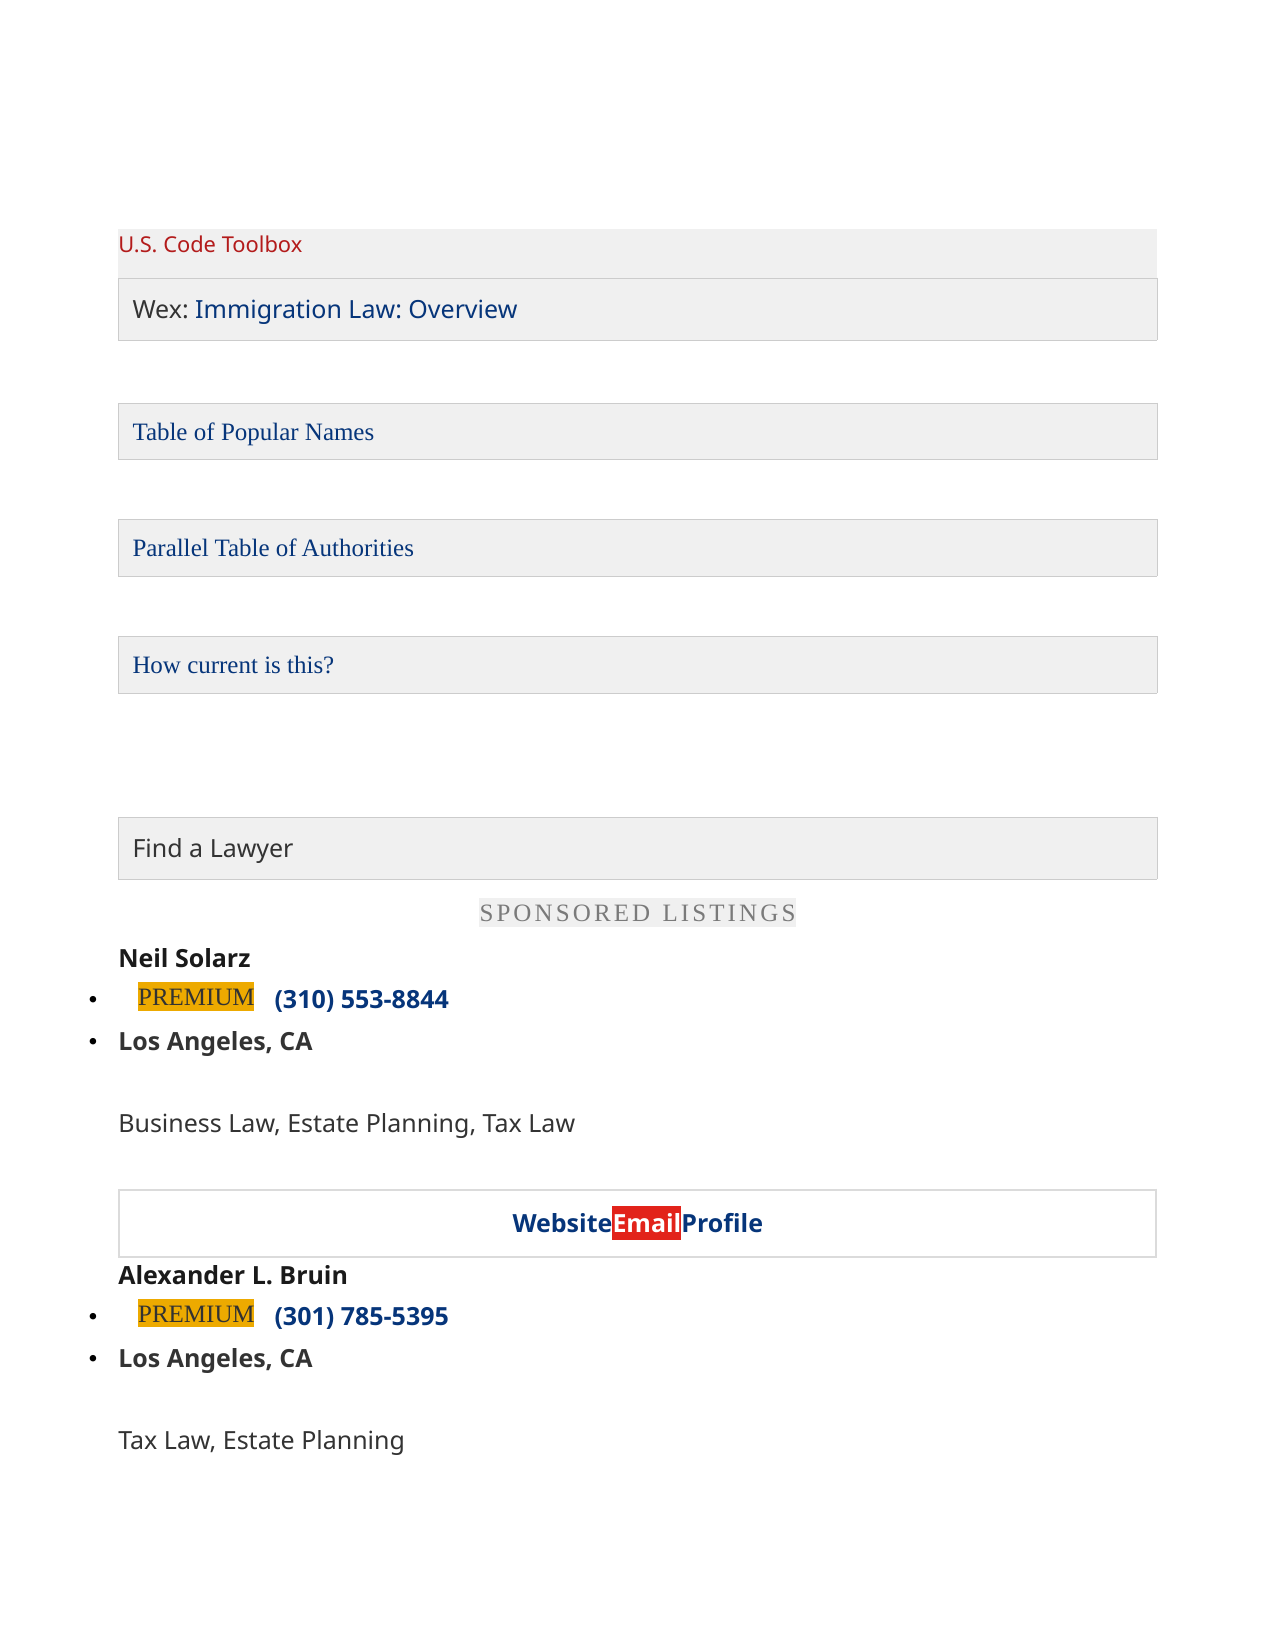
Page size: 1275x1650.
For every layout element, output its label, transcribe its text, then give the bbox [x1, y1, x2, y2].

text Tax Law, Estate Planning [118, 1423, 1157, 1457]
list (310) 553-8844 [118, 982, 1141, 1016]
list Los Angeles, CA [118, 1024, 1157, 1058]
text Table of Popular Names [119, 404, 1157, 459]
subtitle U.S. Code Toolbox [118, 229, 1157, 259]
text How current is this? [119, 637, 1157, 693]
list (301) 785-5395 [118, 1299, 1141, 1333]
text SPONSORED LISTINGS [118, 898, 1157, 927]
text Wex: Immigration Law: Overview [119, 279, 1157, 340]
text Parallel Table of Authorities [119, 520, 1157, 576]
text Neil Solarz [118, 941, 1157, 975]
list Los Angeles, CA [118, 1341, 1157, 1375]
subtitle Find a Lawyer [119, 818, 1157, 879]
text WebsiteEmailProfile [120, 1191, 1155, 1256]
list PREMIUM [118, 1299, 274, 1327]
text Business Law, Estate Planning, Tax Law [118, 1106, 1157, 1140]
text Alexander L. Bruin [118, 1258, 1157, 1292]
list PREMIUM [118, 982, 274, 1011]
